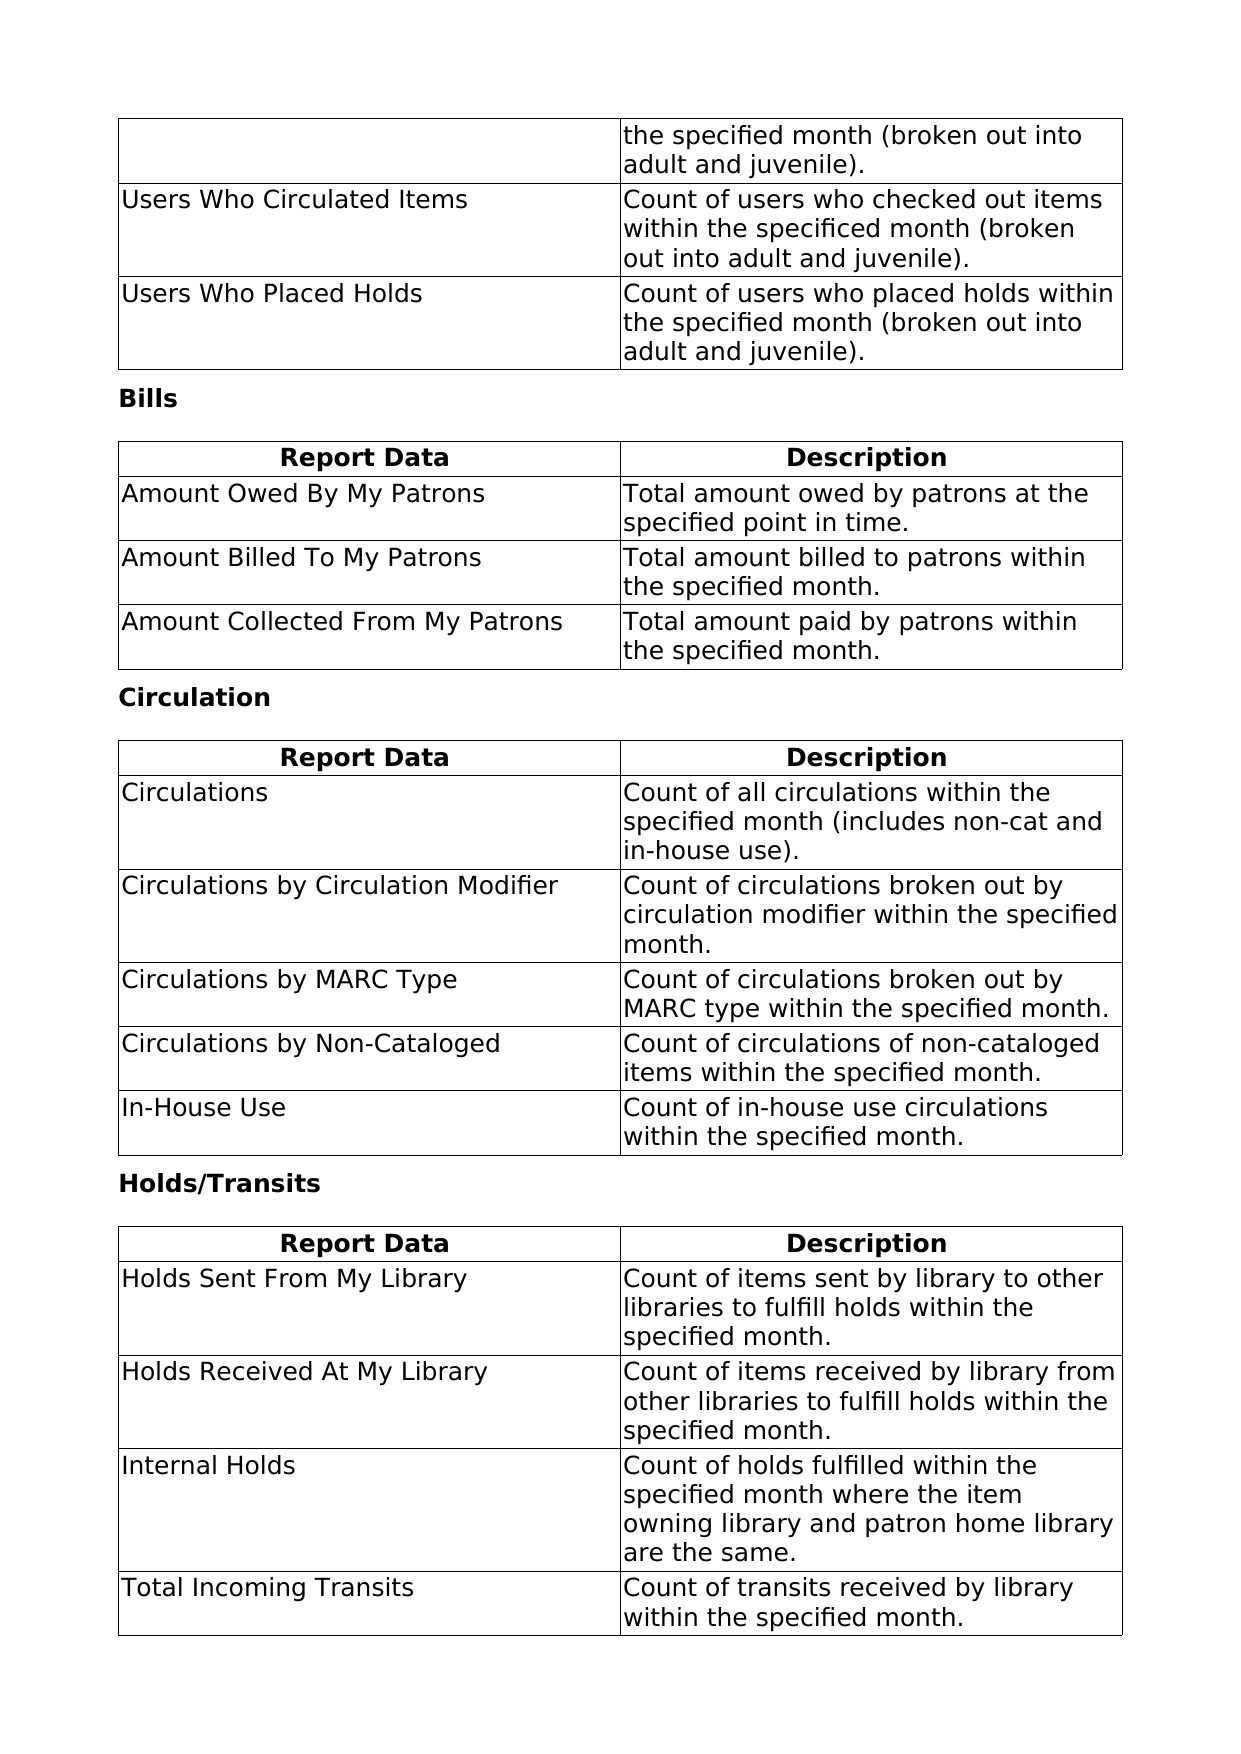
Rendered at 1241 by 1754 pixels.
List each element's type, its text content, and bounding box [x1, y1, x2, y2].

table_cell Count of in-house use circulations within the specified month. [621, 1091, 1122, 1155]
table_cell In-House Use [119, 1091, 620, 1155]
table_cell Count of items received by library from other libraries to fulfill holds within the specified month. [621, 1356, 1122, 1448]
table_cell Internal Holds [119, 1449, 620, 1571]
table_cell Holds Received At My Library [119, 1356, 620, 1448]
table_cell Amount Owed By My Patrons [119, 477, 620, 540]
table_cell Amount Billed To My Patrons [119, 541, 620, 604]
text Circulation [118, 683, 1122, 713]
text Holds/Transits [118, 1169, 1122, 1199]
table_cell Count of circulations of non-cataloged items within the specified month. [621, 1027, 1122, 1090]
table_cell Count of transits received by library within the specified month. [621, 1572, 1122, 1635]
table_cell Users Who Circulated Items [119, 184, 620, 276]
table_header Description [621, 1227, 1122, 1261]
table_header Report Data [119, 1227, 620, 1261]
table_cell Total amount billed to patrons within the specified month. [621, 541, 1122, 604]
table_cell Circulations by Circulation Modifier [119, 870, 620, 962]
table_cell Count of items sent by library to other libraries to fulfill holds within the specified month. [621, 1262, 1122, 1354]
text Bills [118, 384, 1122, 413]
table_cell Count of users who placed holds within the specified month (broken out into adult and juvenile). [621, 277, 1122, 369]
table_header Report Data [119, 741, 620, 775]
table_header Description [621, 741, 1122, 775]
table_cell Holds Sent From My Library [119, 1262, 620, 1354]
table_cell Total amount owed by patrons at the specified point in time. [621, 477, 1122, 540]
table_header Description [621, 442, 1122, 476]
table_cell [119, 119, 620, 182]
table_cell Count of users who checked out items within the specificed month (broken out into adult and juvenile). [621, 184, 1122, 276]
table_cell Count of circulations broken out by circulation modifier within the specified month. [621, 870, 1122, 962]
table_header Report Data [119, 442, 620, 476]
table_cell Users Who Placed Holds [119, 277, 620, 369]
table_cell Count of holds fulfilled within the specified month where the item owning library and patron home library are the same. [621, 1449, 1122, 1571]
table_cell Total Incoming Transits [119, 1572, 620, 1635]
table_cell Circulations by Non-Cataloged [119, 1027, 620, 1090]
table_cell Count of all circulations within the specified month (includes non-cat and in-house use). [621, 776, 1122, 868]
table_cell Count of circulations broken out by MARC type within the specified month. [621, 963, 1122, 1026]
table_cell Circulations [119, 776, 620, 868]
table_cell Amount Collected From My Patrons [119, 605, 620, 668]
table_cell Total amount paid by patrons within the specified month. [621, 605, 1122, 668]
table_cell the specified month (broken out into adult and juvenile). [621, 119, 1122, 182]
table_cell Circulations by MARC Type [119, 963, 620, 1026]
